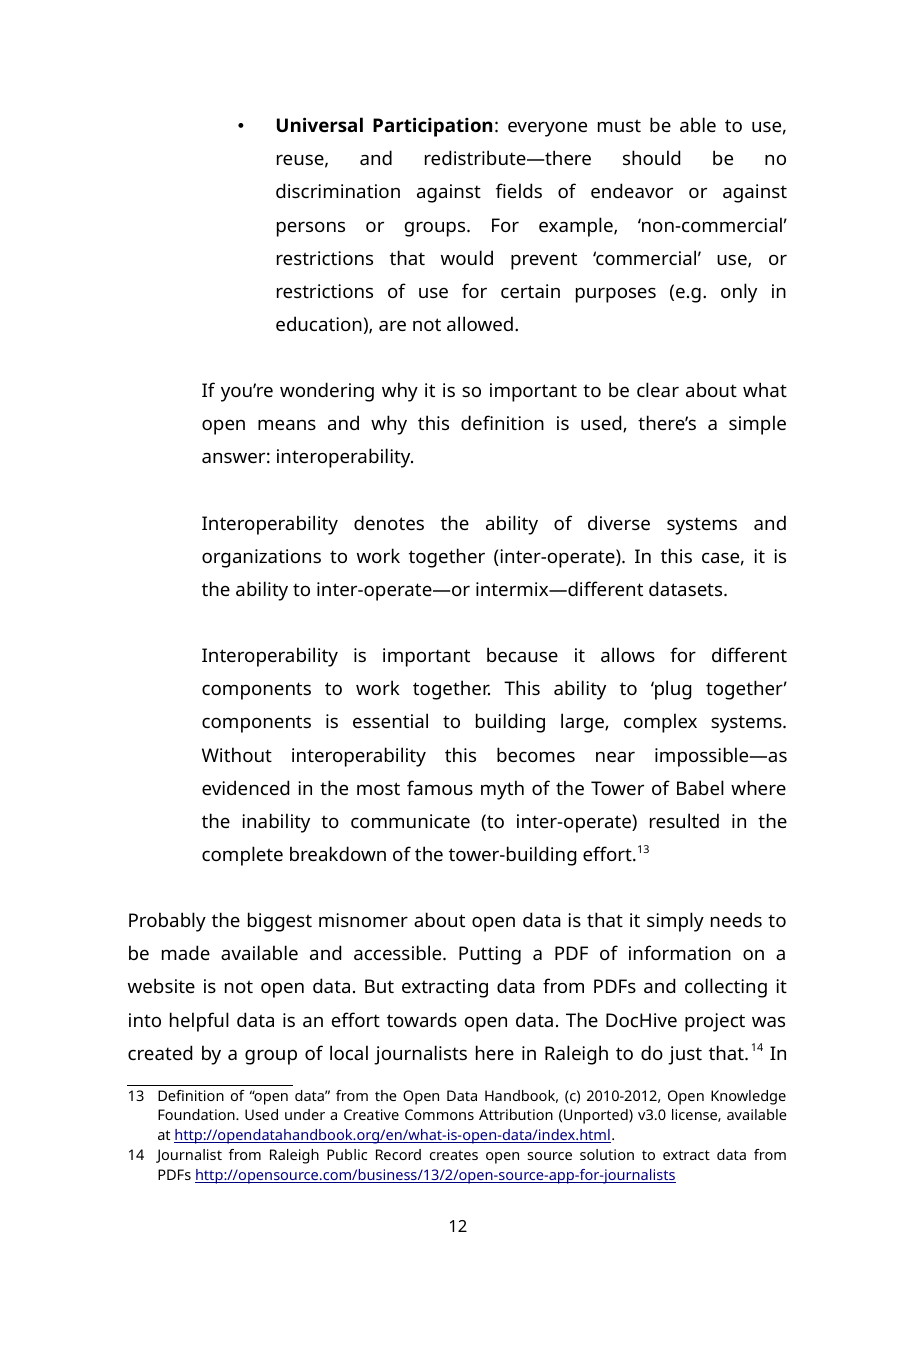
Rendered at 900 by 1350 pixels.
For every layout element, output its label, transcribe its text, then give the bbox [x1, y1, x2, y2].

text Interoperability is important because it allows for different components to work together. This ability to ‘plug together’ components is essential to building large, complex systems. Without interoperability this becomes near impossible—as evidenced in the most famous myth of the Tower of Babel where the inability to communicate (to inter-operate) resulted in the complete breakdown of the tower-building effort. [201, 642, 787, 867]
text If you’re wondering why it is so important to be clear about what open means and why this definition is used, there’s a simple answer: interoperability. [201, 377, 787, 469]
text Interoperability denotes the ability of diverse systems and organizations to work together (inter-operate). In this case, it is the ability to inter-operate—or intermix—different datasets. [201, 510, 787, 602]
text Probably the biggest misnomer about open data is that it simply needs to be made available and accessible. Putting a PDF of information on a website is not open data. But extracting data from PDFs and collecting it into helpful data is an effort towards open data. The DocHive project was created by a group of local journalists here in Raleigh to do just that. In Chapter 3, we’ll see why adding visualization to open data is also an important component. [127, 907, 787, 1066]
text Definition of “open data” from the Open Data Handbook, (c) 2010-2012, Open Knowledge Foundation. Used under a Creative Commons Attribution (Unported) v3.0 license, available at http://opendatahandbook.org/en/what-is-open-data/index.html. [127, 1085, 787, 1145]
list Universal Participation: everyone must be able to use, reuse, and redistribute—there should be no discrimination against fields of endeavor or against persons or groups. For example, ‘non-commercial’ restrictions that would prevent ‘commercial’ use, or restrictions of use for certain purposes (e.g. only in education), are not allowed. [238, 112, 787, 337]
text Journalist from Raleigh Public Record creates open source solution to extract data from PDFs http://opensource.com/business/13/2/open-source-app-for-journalists [127, 1145, 787, 1185]
